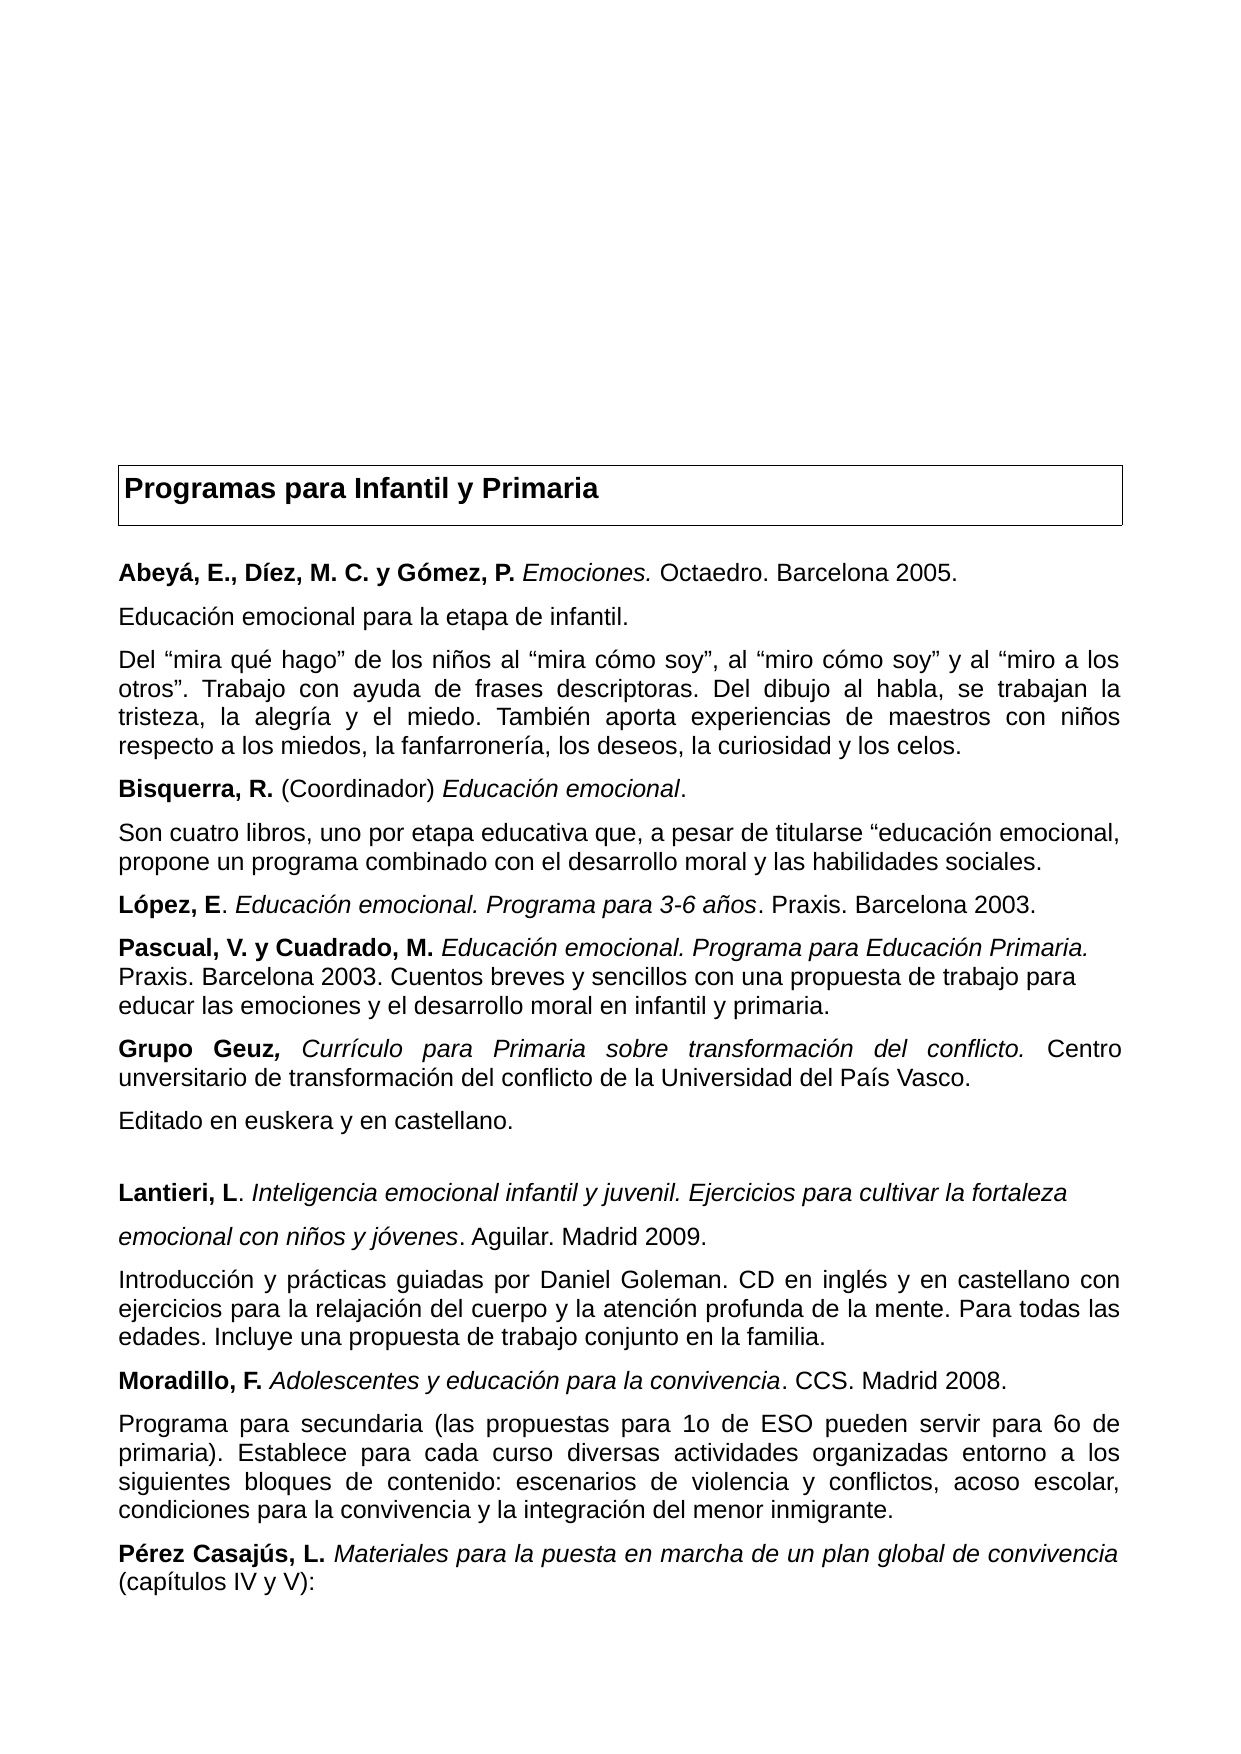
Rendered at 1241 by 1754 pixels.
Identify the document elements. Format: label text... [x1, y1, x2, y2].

text Son cuatro libros, uno por etapa educativa que, a pesar de titularse “educación emocional, propone un programa combinado con el desarrollo moral y las habilidades sociales. [118, 818, 1122, 875]
text Lantieri, L. Inteligencia emocional infantil y juvenil. Ejercicios para cultivar la fortaleza [118, 1149, 1122, 1207]
text Del “mira qué hago” de los niños al “mira cómo soy”, al “miro cómo soy” y al “miro a los otros”. Trabajo con ayuda de frases descriptoras. Del dibujo al habla, se trabajan la tristeza, la alegría y el miedo. También aporta experiencias de maestros con niños respecto a los miedos, la fanfarronería, los deseos, la curiosidad y los celos. [118, 645, 1122, 760]
text Pérez Casajús, L. Materiales para la puesta en marcha de un plan global de convivencia (capítulos IV y V): [118, 1538, 1122, 1596]
text Moradillo, F. Adolescentes y educación para la convivencia. CCS. Madrid 2008. [118, 1366, 1122, 1394]
text emocional con niños y jóvenes. Aguilar. Madrid 2009. [118, 1221, 1122, 1250]
text Pascual, V. y Cuadrado, M. Educación emocional. Programa para Educación Primaria. Praxis. Barcelona 2003. Cuentos breves y sencillos con una propuesta de trabajo para educar las emociones y el desarrollo moral en infantil y primaria. [118, 933, 1122, 1019]
text Grupo Geuz, Currículo para Primaria sobre transformación del conflicto. Centro unversitario de transformación del conflicto de la Universidad del País Vasco. [118, 1034, 1122, 1091]
text Programa para secundaria (las propuestas para 1o de ESO pueden servir para 6o de primaria). Establece para cada curso diversas actividades organizadas entorno a los siguientes bloques de contenido: escenarios de violencia y conflictos, acoso escolar, condiciones para la convivencia y la integración del menor inmigrante. [118, 1409, 1122, 1524]
text Bisquerra, R. (Coordinador) Educación emocional. [118, 774, 1122, 803]
text Abeyá, E., Díez, M. C. y Gómez, P. Emociones. Octaedro. Barcelona 2005. [118, 526, 1122, 587]
text Editado en euskera y en castellano. [118, 1106, 1122, 1135]
text Introducción y prácticas guiadas por Daniel Goleman. CD en inglés y en castellano con ejercicios para la relajación del cuerpo y la atención profunda de la mente. Para todas las edades. Incluye una propuesta de trabajo conjunto en la familia. [118, 1265, 1122, 1351]
table_header Programas para Infantil y Primaria [119, 466, 1122, 524]
text López, E. Educación emocional. Programa para 3-6 años. Praxis. Barcelona 2003. [118, 890, 1122, 918]
text Educación emocional para la etapa de infantil. [118, 601, 1122, 630]
